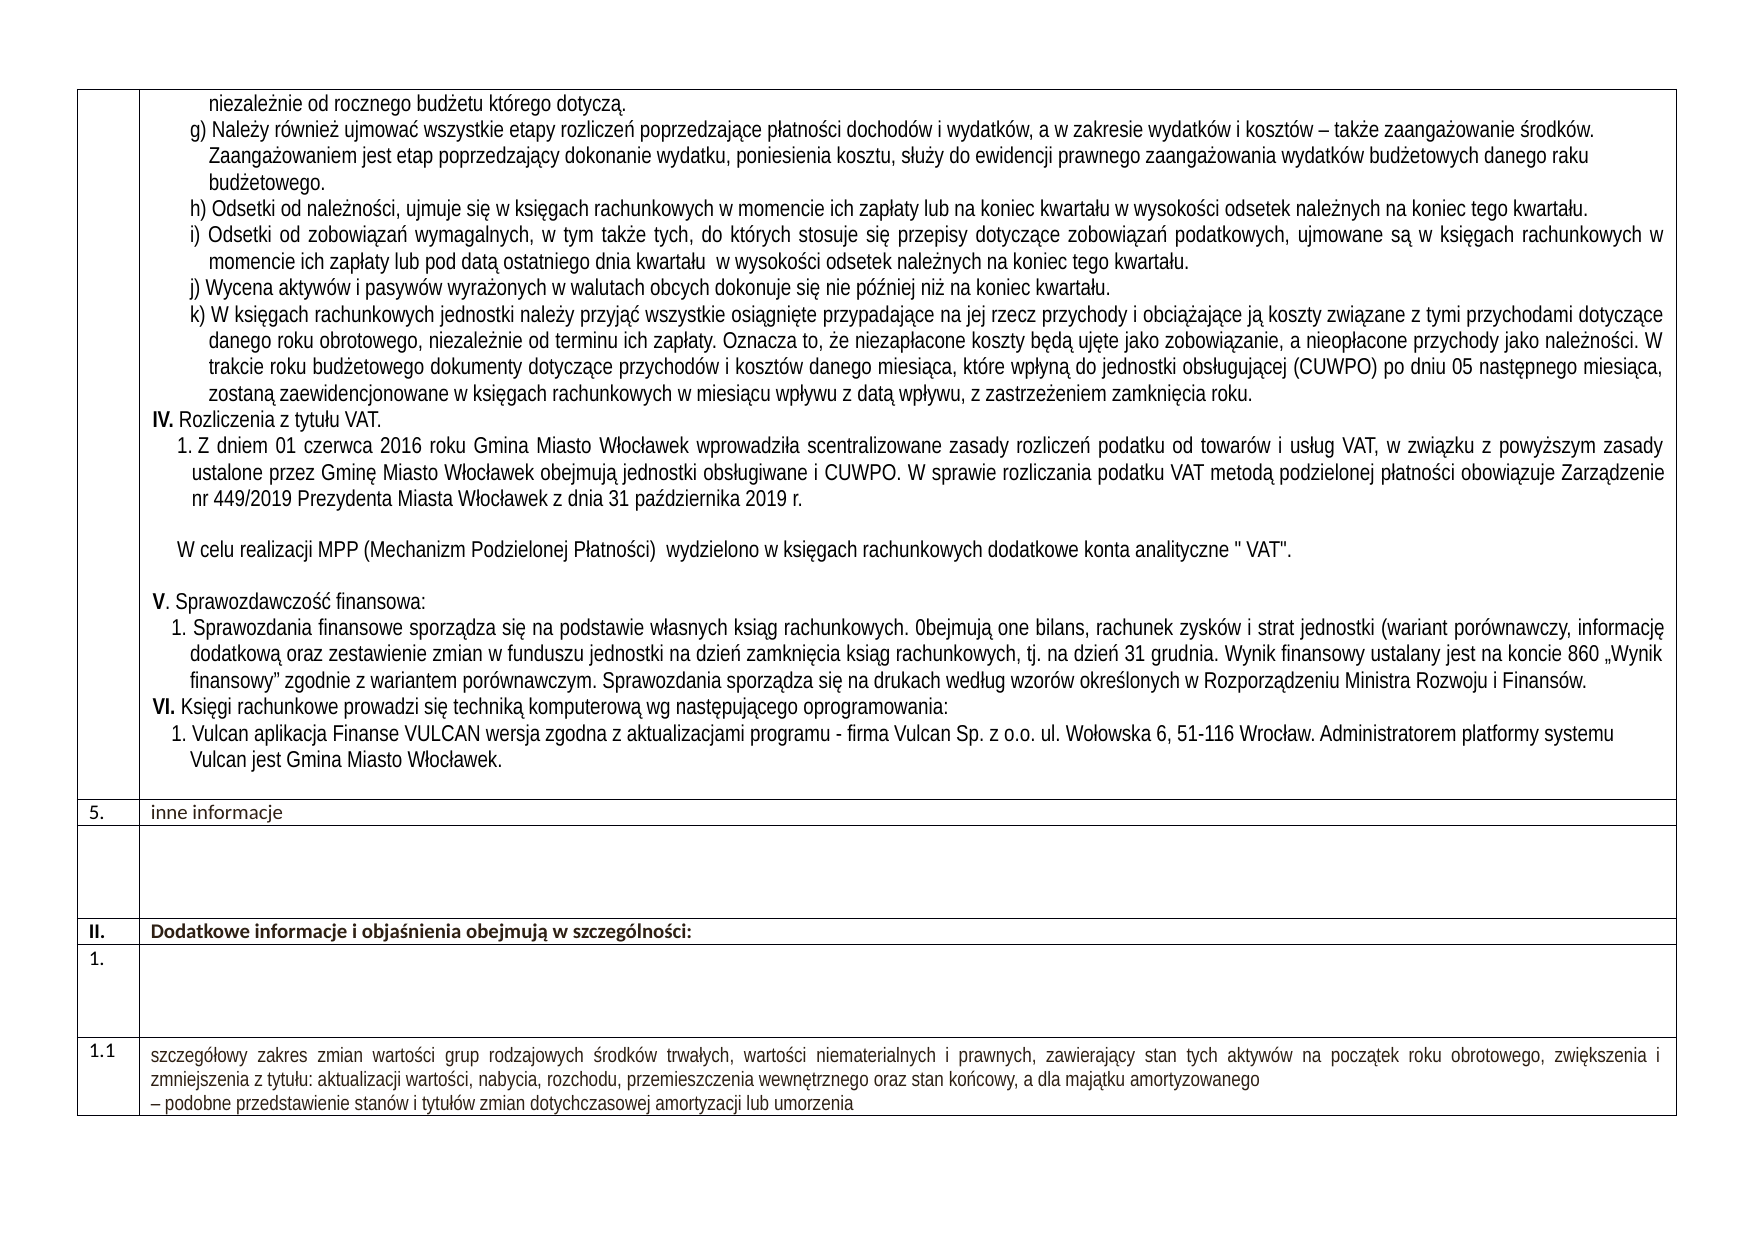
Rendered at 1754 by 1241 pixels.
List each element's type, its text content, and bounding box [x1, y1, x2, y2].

table_cell niezależnie od rocznego budżetu którego dotyczą. g) Należy również ujmować wszystkie etapy rozliczeń poprzedzające płatności dochodów i wydatków, a w zakresie wydatków i kosztów – także zaangażowanie środków. Zaangażowaniem jest etap poprzedzający dokonanie wydatku, poniesienia kosztu, służy do ewidencji prawnego zaangażowania wydatków budżetowych danego raku budżetowego. h) Odsetki od należności, ujmuje się w księgach rachunkowych w momencie ich zapłaty lub na koniec kwartału w wysokości odsetek należnych na koniec tego kwartału. i) Odsetki od zobowiązań wymagalnych, w tym także tych, do których stosuje się przepisy dotyczące zobowiązań podatkowych, ujmowane są w księgach rachunkowych w momencie ich zapłaty lub pod datą ostatniego dnia kwartału w wysokości odsetek należnych na koniec tego kwartału. j) Wycena aktywów i pasywów wyrażonych w walutach obcych dokonuje się nie później niż na koniec kwartału. k) W księgach rachunkowych jednostki należy przyjąć wszystkie osiągnięte przypadające na jej rzecz przychody i obciążające ją koszty związane z tymi przychodami dotyczące danego roku obrotowego, niezależnie od terminu ich zapłaty. Oznacza to, że niezapłacone koszty będą ujęte jako zobowiązanie, a nieopłacone przychody jako należności. W trakcie roku budżetowego dokumenty dotyczące przychodów i kosztów danego miesiąca, które wpłyną do jednostki obsługującej (CUWPO) po dniu 05 następnego miesiąca, zostaną zaewidencjonowane w księgach rachunkowych w miesiącu wpływu z datą wpływu, z zastrzeżeniem zamknięcia roku. IV. Rozliczenia z tytułu VAT. 1. Z dniem 01 czerwca 2016 roku Gmina Miasto Włocławek wprowadziła scentralizowane zasady rozliczeń podatku od towarów i usług VAT, w związku z powyższym zasady ustalone przez Gminę Miasto Włocławek obejmują jednostki obsługiwane i CUWPO. W sprawie rozliczania podatku VAT metodą podzielonej płatności obowiązuje Zarządzenie nr 449/2019 Prezydenta Miasta Włocławek z dnia 31 października 2019 r. W celu realizacji MPP (Mechanizm Podzielonej Płatności) wydzielono w księgach rachunkowych dodatkowe konta analityczne " VAT". V. Sprawozdawczość finansowa: 1. Sprawozdania finansowe sporządza się na podstawie własnych ksiąg rachunkowych. 0bejmują one bilans, rachunek zysków i strat jednostki (wariant porównawczy, informację dodatkową oraz zestawienie zmian w funduszu jednostki na dzień zamknięcia ksiąg rachunkowych, tj. na dzień 31 grudnia. Wynik finansowy ustalany jest na koncie 860 „Wynik finansowy” zgodnie z wariantem porównawczym. Sprawozdania sporządza się na drukach według wzorów określonych w Rozporządzeniu Ministra Rozwoju i Finansów. VI. Księgi rachunkowe prowadzi się techniką komputerową wg następującego oprogramowania: 1. Vulcan aplikacja Finanse VULCAN wersja zgodna z aktualizacjami programu - firma Vulcan Sp. z o.o. ul. Wołowska 6, 51-116 Wrocław. Administratorem platformy systemu Vulcan jest Gmina Miasto Włocławek. [140, 90, 1676, 798]
table_cell II. [78, 919, 139, 944]
table_cell [140, 945, 1676, 1037]
table_cell inne informacje [140, 800, 1676, 825]
table_cell [78, 826, 139, 918]
table_cell 1. [78, 945, 139, 1037]
table_cell szczegółowy zakres zmian wartości grup rodzajowych środków trwałych, wartości niematerialnych i prawnych, zawierający stan tych aktywów na początek roku obrotowego, zwiększenia i zmniejszenia z tytułu: aktualizacji wartości, nabycia, rozchodu, przemieszczenia wewnętrznego oraz stan końcowy, a dla majątku amortyzowanego – podobne przedstawienie stanów i tytułów zmian dotychczasowej amortyzacji lub umorzenia [140, 1038, 1676, 1114]
table_cell 1.1 [78, 1038, 139, 1114]
table_cell Dodatkowe informacje i objaśnienia obejmują w szczególności: [140, 919, 1676, 944]
table_cell 5. [78, 800, 139, 825]
table_cell [78, 90, 139, 798]
table_cell [140, 826, 1676, 918]
